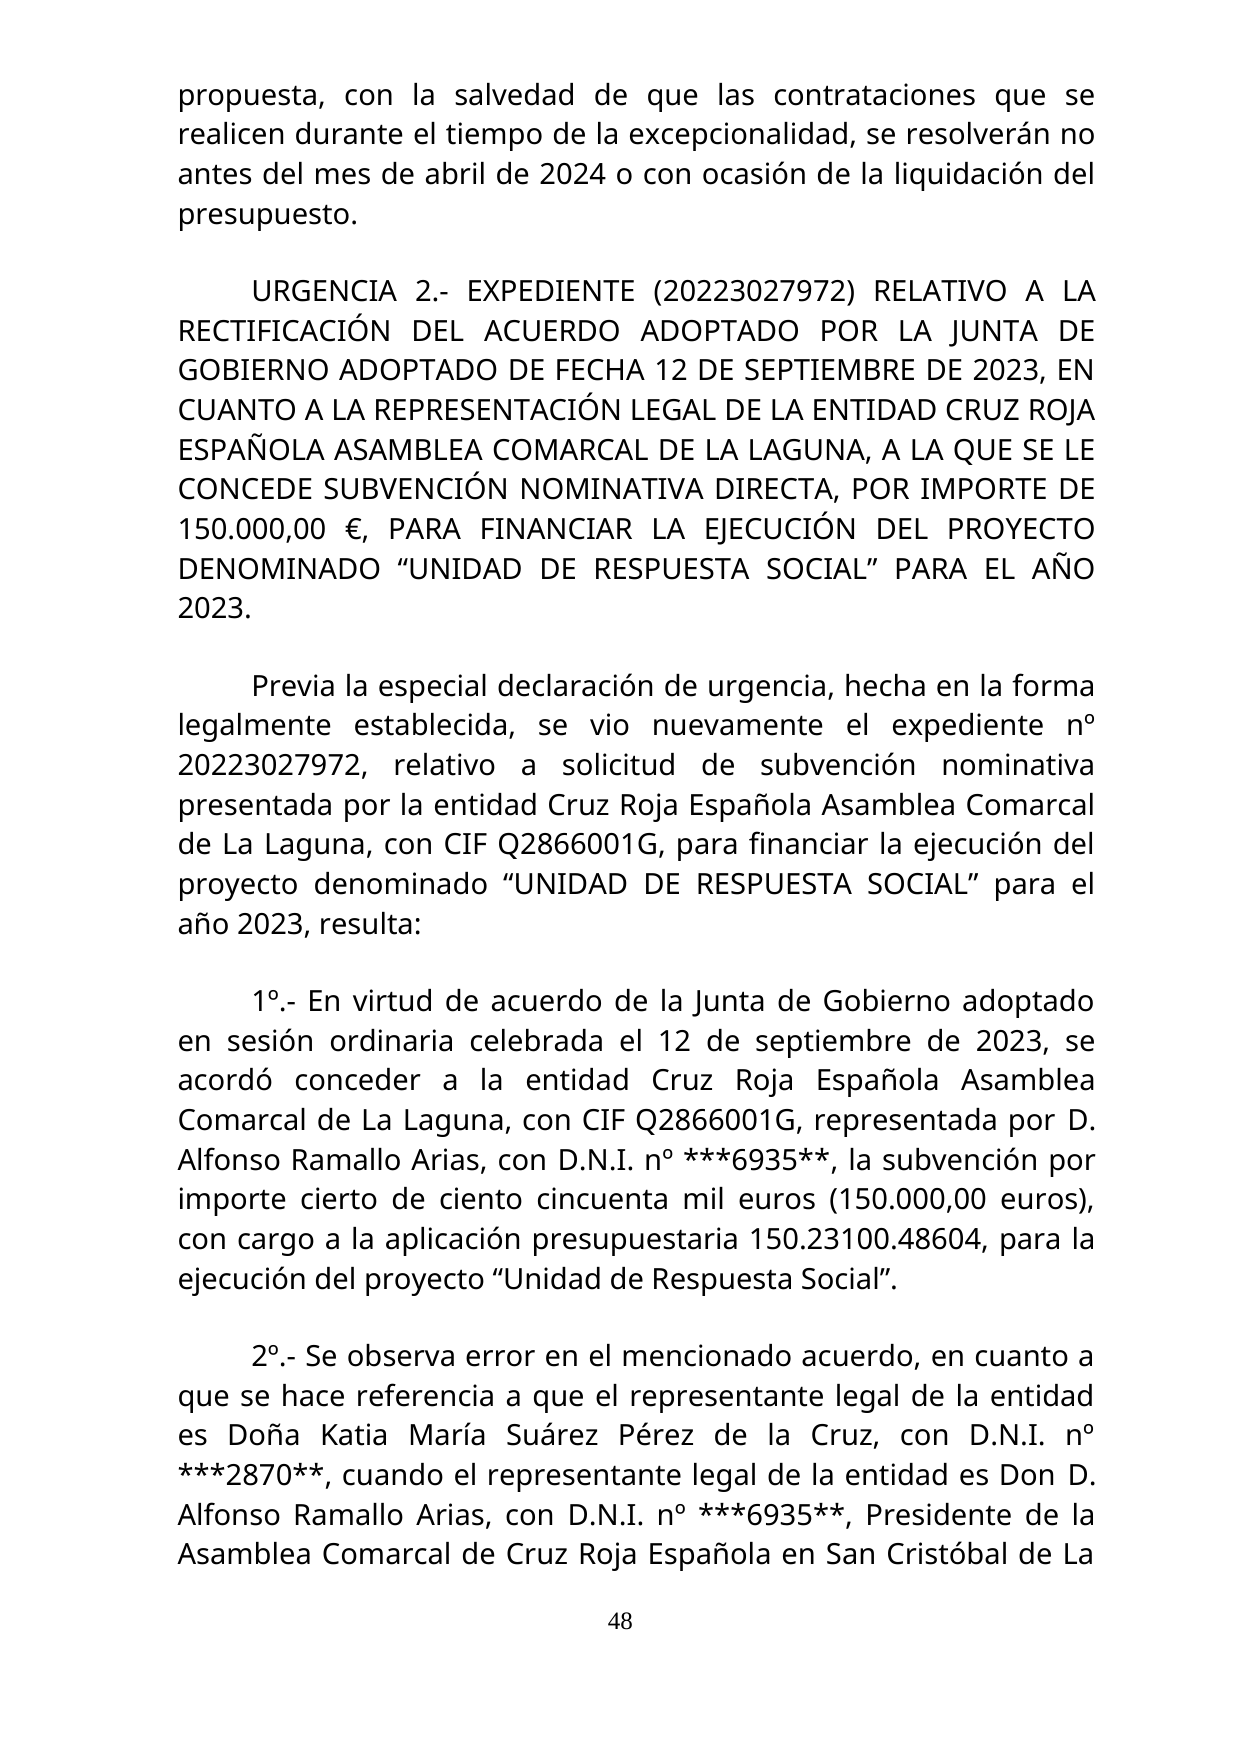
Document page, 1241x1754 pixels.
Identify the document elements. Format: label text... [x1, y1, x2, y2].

text Previa la especial declaración de urgencia, hecha en la forma legalmente establecida, se vio nuevamente el expediente nº 20223027972, relativo a solicitud de subvención nominativa presentada por la entidad Cruz Roja Española Asamblea Comarcal de La Laguna, con CIF Q2866001G, para financiar la ejecución del proyecto denominado “UNIDAD DE RESPUESTA SOCIAL” para el año 2023, resulta: [177, 665, 1096, 943]
text URGENCIA 2.- EXPEDIENTE (20223027972) RELATIVO A LA RECTIFICACIÓN DEL ACUERDO ADOPTADO POR LA JUNTA DE GOBIERNO ADOPTADO DE FECHA 12 DE SEPTIEMBRE DE 2023, EN CUANTO A LA REPRESENTACIÓN LEGAL DE LA ENTIDAD CRUZ ROJA ESPAÑOLA ASAMBLEA COMARCAL DE LA LAGUNA, A LA QUE SE LE CONCEDE SUBVENCIÓN NOMINATIVA DIRECTA, POR IMPORTE DE 150.000,00 €, PARA FINANCIAR LA EJECUCIÓN DEL PROYECTO DENOMINADO “UNIDAD DE RESPUESTA SOCIAL” PARA EL AÑO 2023. [177, 270, 1096, 627]
text 1º.- En virtud de acuerdo de la Junta de Gobierno adoptado en sesión ordinaria celebrada el 12 de septiembre de 2023, se acordó conceder a la entidad Cruz Roja Española Asamblea Comarcal de La Laguna, con CIF Q2866001G, representada por D. Alfonso Ramallo Arias, con D.N.I. nº ***6935**, la subvención por importe cierto de ciento cincuenta mil euros (150.000,00 euros), con cargo a la aplicación presupuestaria 150.23100.48604, para la ejecución del proyecto “Unidad de Respuesta Social”. [177, 980, 1096, 1298]
text 2º.- Se observa error en el mencionado acuerdo, en cuanto a que se hace referencia a que el representante legal de la entidad es Doña Katia María Suárez Pérez de la Cruz, con D.N.I. nº ***2870**, cuando el representante legal de la entidad es Don D. Alfonso Ramallo Arias, con D.N.I. nº ***6935**, Presidente de la Asamblea Comarcal de Cruz Roja Española en San Cristóbal de La [177, 1335, 1096, 1573]
text propuesta, con la salvedad de que las contrataciones que se realicen durante el tiempo de la excepcionalidad, se resolverán no antes del mes de abril de 2024 o con ocasión de la liquidación del presupuesto. [177, 74, 1096, 233]
